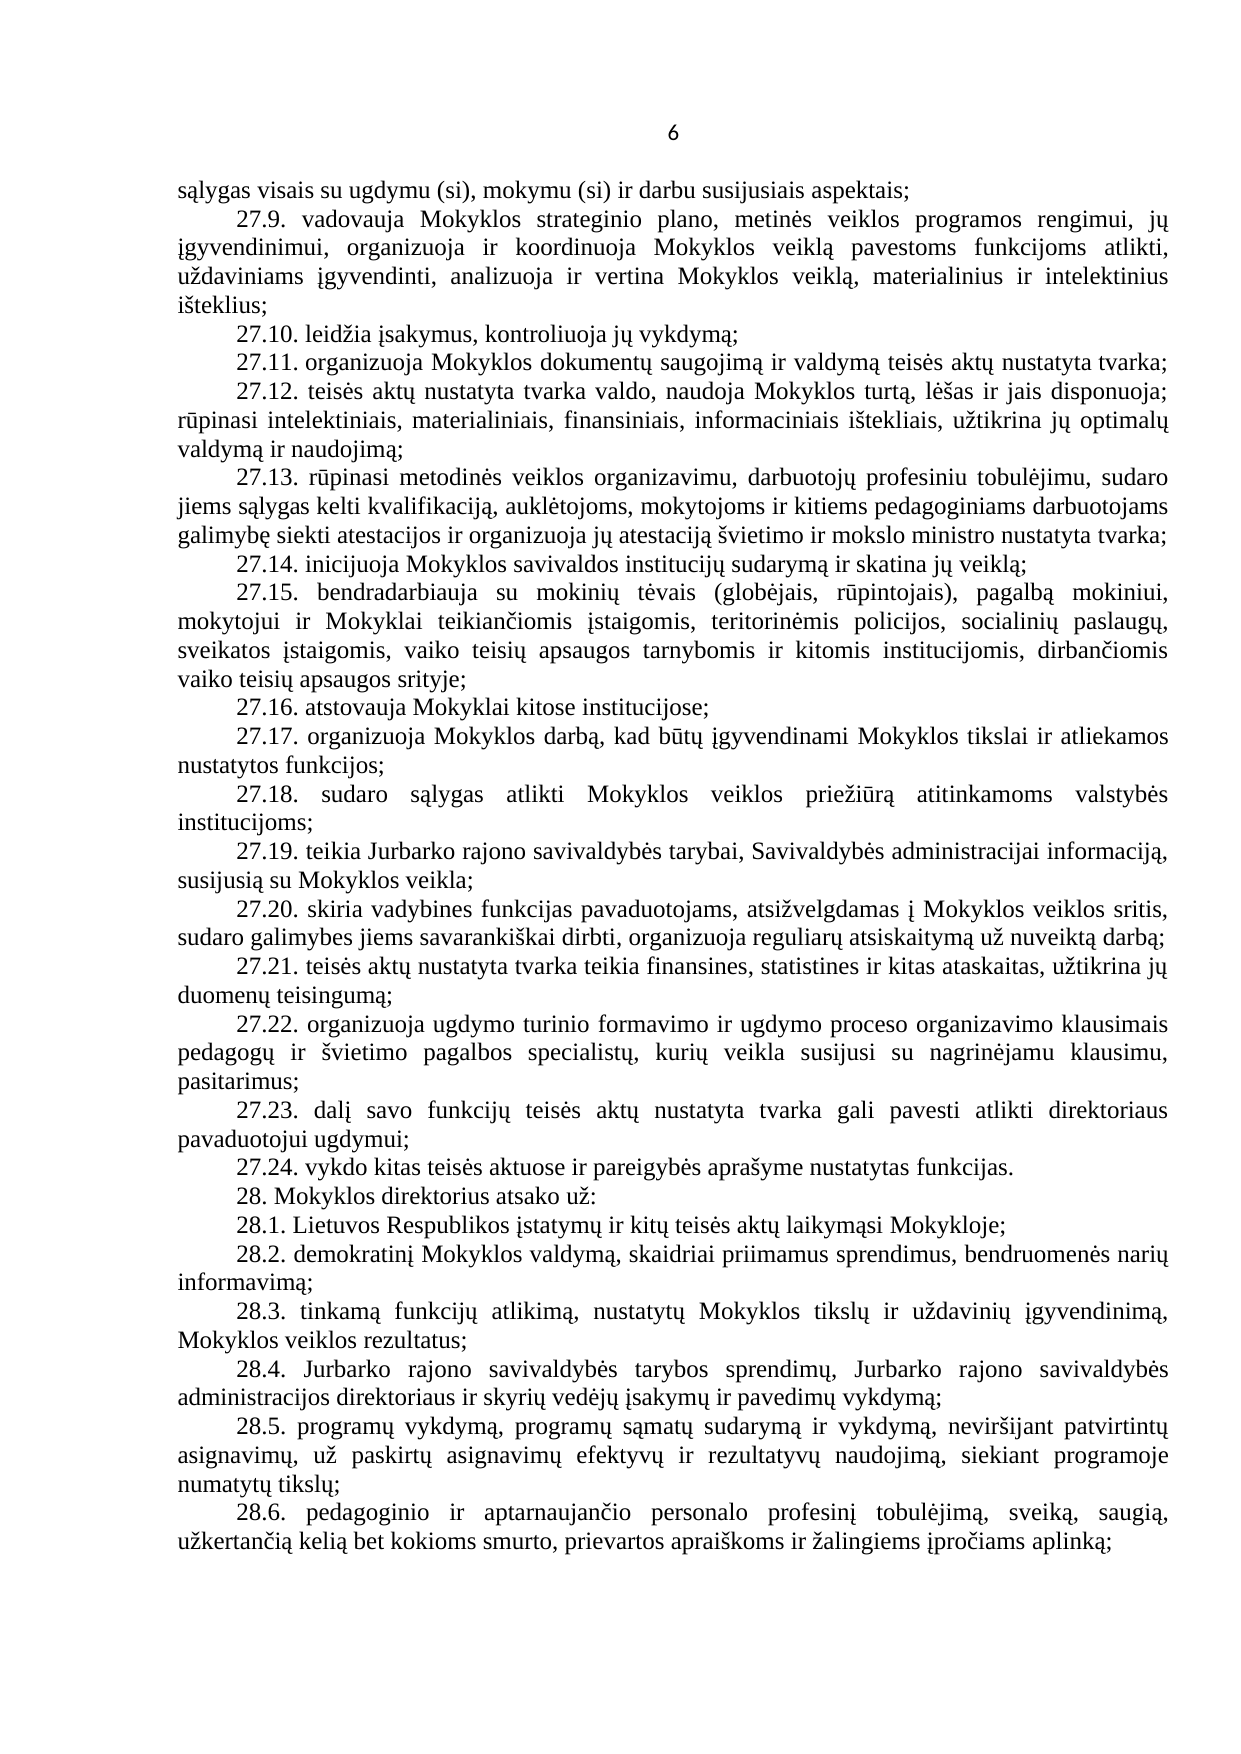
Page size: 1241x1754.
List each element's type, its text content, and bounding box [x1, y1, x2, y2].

text 27.24. vykdo kitas teisės aktuose ir pareigybės aprašyme nustatytas funkcijas. [177, 1152, 1169, 1181]
text 27.22. organizuoja ugdymo turinio formavimo ir ugdymo proceso organizavimo klausimais pedagogų ir švietimo pagalbos specialistų, kurių veikla susijusi su nagrinėjamu klausimu, pasitarimus; [177, 1009, 1169, 1095]
text 27.19. teikia Jurbarko rajono savivaldybės tarybai, Savivaldybės administracijai informaciją, susijusią su Mokyklos veikla; [177, 836, 1169, 894]
text 27.11. organizuoja Mokyklos dokumentų saugojimą ir valdymą teisės aktų nustatyta tvarka; [177, 347, 1169, 376]
text 28.2. demokratinį Mokyklos valdymą, skaidriai priimamus sprendimus, bendruomenės narių informavimą; [177, 1239, 1169, 1296]
text 27.20. skiria vadybines funkcijas pavaduotojams, atsižvelgdamas į Mokyklos veiklos sritis, sudaro galimybes jiems savarankiškai dirbti, organizuoja reguliarų atsiskaitymą už nuveiktą darbą; [177, 894, 1169, 951]
text 28.4. Jurbarko rajono savivaldybės tarybos sprendimų, Jurbarko rajono savivaldybės administracijos direktoriaus ir skyrių vedėjų įsakymų ir pavedimų vykdymą; [177, 1354, 1169, 1411]
text 28. Mokyklos direktorius atsako už: [177, 1181, 1169, 1210]
text 27.18. sudaro sąlygas atlikti Mokyklos veiklos priežiūrą atitinkamoms valstybės institucijoms; [177, 779, 1169, 836]
text 27.13. rūpinasi metodinės veiklos organizavimu, darbuotojų profesiniu tobulėjimu, sudaro jiems sąlygas kelti kvalifikaciją, auklėtojoms, mokytojoms ir kitiems pedagoginiams darbuotojams galimybę siekti atestacijos ir organizuoja jų atestaciją švietimo ir mokslo ministro nustatyta tvarka; [177, 462, 1169, 549]
text 27.15. bendradarbiauja su mokinių tėvais (globėjais, rūpintojais), pagalbą mokiniui, mokytojui ir Mokyklai teikiančiomis įstaigomis, teritorinėmis policijos, socialinių paslaugų, sveikatos įstaigomis, vaiko teisių apsaugos tarnybomis ir kitomis institucijomis, dirbančiomis vaiko teisių apsaugos srityje; [177, 577, 1169, 692]
text 27.21. teisės aktų nustatyta tvarka teikia finansines, statistines ir kitas ataskaitas, užtikrina jų duomenų teisingumą; [177, 951, 1169, 1009]
text 28.1. Lietuvos Respublikos įstatymų ir kitų teisės aktų laikymąsi Mokykloje; [177, 1210, 1169, 1239]
text 27.17. organizuoja Mokyklos darbą, kad būtų įgyvendinami Mokyklos tikslai ir atliekamos nustatytos funkcijos; [177, 721, 1169, 779]
text 27.23. dalį savo funkcijų teisės aktų nustatyta tvarka gali pavesti atlikti direktoriaus pavaduotojui ugdymui; [177, 1095, 1169, 1152]
text 28.6. pedagoginio ir aptarnaujančio personalo profesinį tobulėjimą, sveiką, saugią, užkertančią kelią bet kokioms smurto, prievartos apraiškoms ir žalingiems įpročiams aplinką; [177, 1497, 1169, 1555]
text sąlygas visais su ugdymu (si), mokymu (si) ir darbu susijusiais aspektais; [177, 175, 1169, 204]
text 28.5. programų vykdymą, programų sąmatų sudarymą ir vykdymą, neviršijant patvirtintų asignavimų, už paskirtų asignavimų efektyvų ir rezultatyvų naudojimą, siekiant programoje numatytų tikslų; [177, 1411, 1169, 1497]
text 27.12. teisės aktų nustatyta tvarka valdo, naudoja Mokyklos turtą, lėšas ir jais disponuoja; rūpinasi intelektiniais, materialiniais, finansiniais, informaciniais ištekliais, užtikrina jų optimalų valdymą ir naudojimą; [177, 376, 1169, 462]
text 28.3. tinkamą funkcijų atlikimą, nustatytų Mokyklos tikslų ir uždavinių įgyvendinimą, Mokyklos veiklos rezultatus; [177, 1296, 1169, 1354]
text 27.9. vadovauja Mokyklos strateginio plano, metinės veiklos programos rengimui, jų įgyvendinimui, organizuoja ir koordinuoja Mokyklos veiklą pavestoms funkcijoms atlikti, uždaviniams įgyvendinti, analizuoja ir vertina Mokyklos veiklą, materialinius ir intelektinius išteklius; [177, 204, 1169, 319]
text 27.14. inicijuoja Mokyklos savivaldos institucijų sudarymą ir skatina jų veiklą; [177, 549, 1169, 577]
text 27.16. atstovauja Mokyklai kitose institucijose; [177, 692, 1169, 721]
text 27.10. leidžia įsakymus, kontroliuoja jų vykdymą; [177, 319, 1169, 347]
